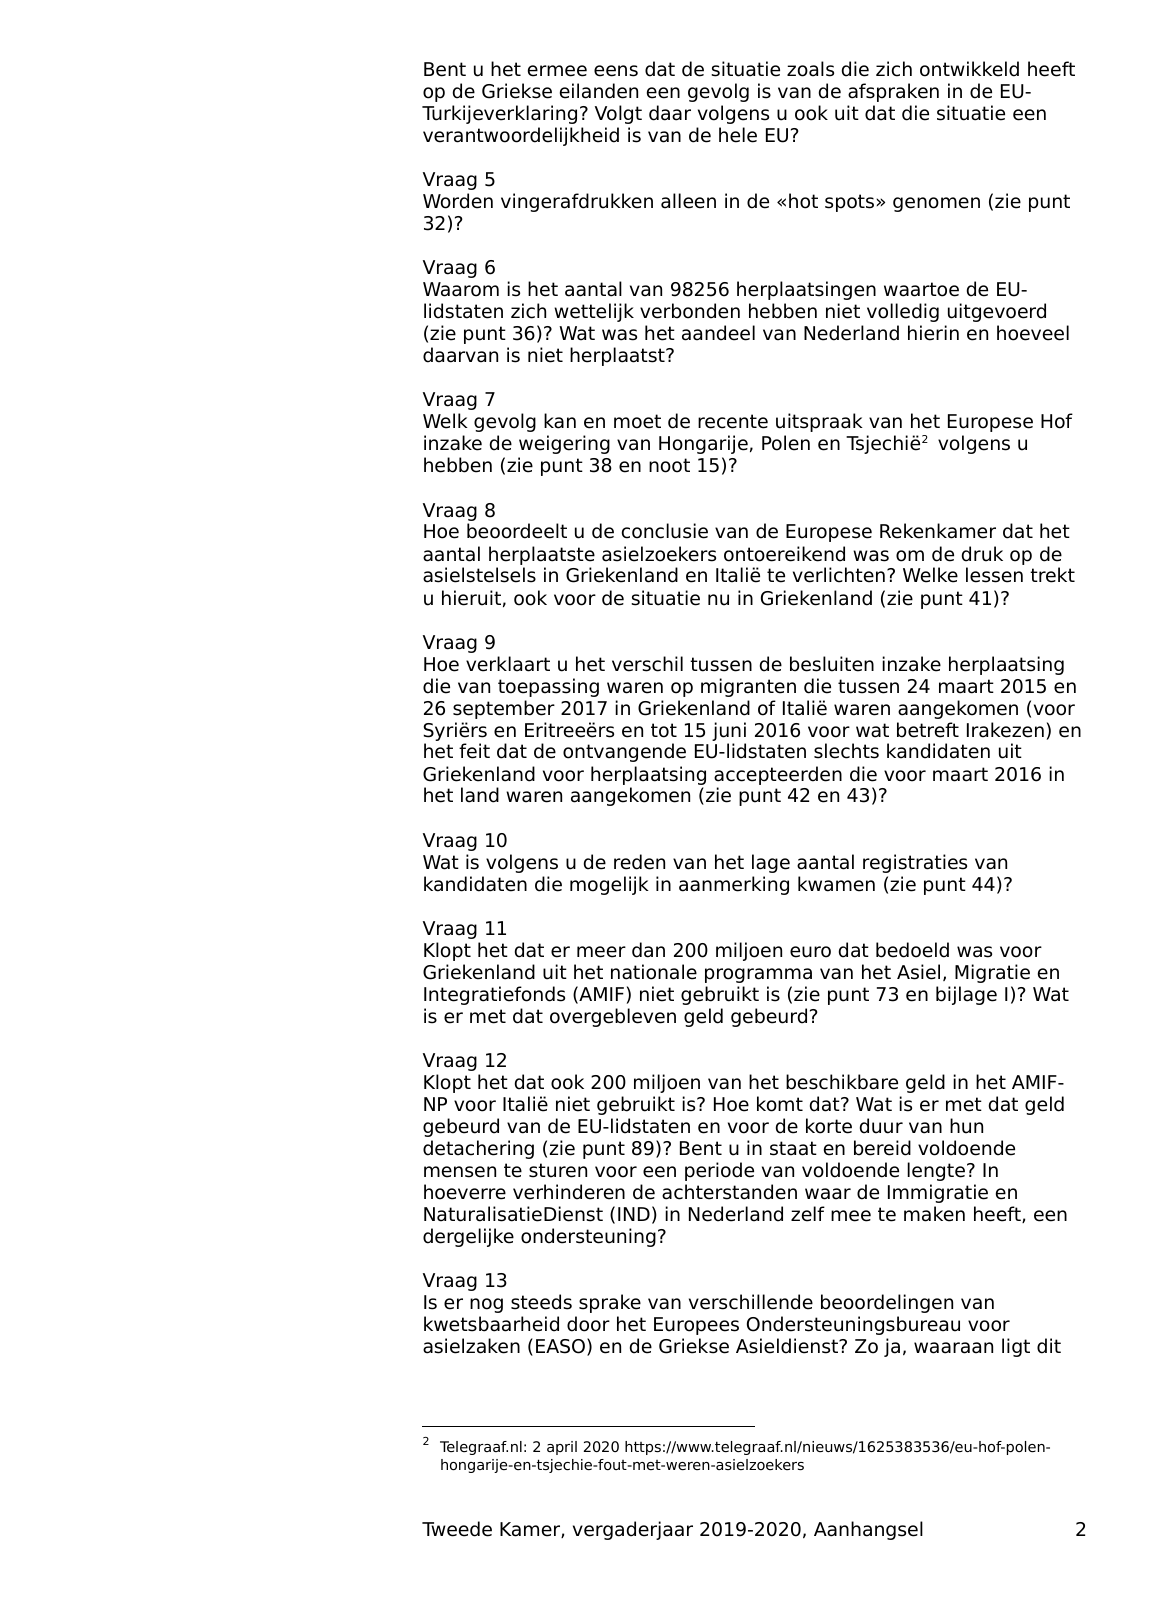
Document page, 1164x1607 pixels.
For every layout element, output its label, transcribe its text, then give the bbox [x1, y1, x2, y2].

text Klopt het dat er meer dan 200 miljoen euro dat bedoeld was voor Griekenland uit het nationale programma van het Asiel, Migratie en Integratiefonds (AMIF) niet gebruikt is (zie punt 73 en bijlage I)? Wat is er met dat overgebleven geld gebeurd? [422, 940, 1087, 1028]
text Vraag 9 [422, 632, 1087, 653]
text Bent u het ermee eens dat de situatie zoals die zich ontwikkeld heeft op de Griekse eilanden een gevolg is van de afspraken in de EU-Turkijeverklaring? Volgt daar volgens u ook uit dat die situatie een verantwoordelijkheid is van de hele EU? [422, 59, 1087, 147]
text Welk gevolg kan en moet de recente uitspraak van het Europese Hof inzake de weigering van Hongarije, Polen en Tsjechië volgens u hebben (zie punt 38 en noot 15)? [422, 411, 1087, 477]
text Vraag 10 [422, 829, 1087, 852]
text Vraag 13 [422, 1270, 1087, 1292]
text Worden vingerafdrukken alleen in de «hot spots» genomen (zie punt 32)? [422, 191, 1087, 235]
text Vraag 6 [422, 257, 1087, 279]
text Wat is volgens u de reden van het lage aantal registraties van kandidaten die mogelijk in aanmerking kwamen (zie punt 44)? [422, 852, 1087, 896]
text Telegraaf.nl: 2 april 2020 https://www.telegraaf.nl/nieuws/1625383536/eu-hof-polen-hongarije-en-tsjechie-fout-met-weren-asielzoekers [422, 1435, 1087, 1474]
text Vraag 11 [422, 918, 1087, 940]
text Vraag 12 [422, 1050, 1087, 1072]
text Vraag 8 [422, 499, 1087, 521]
text Vraag 5 [422, 169, 1087, 191]
text Is er nog steeds sprake van verschillende beoordelingen van kwetsbaarheid door het Europees Ondersteuningsbureau voor asielzaken (EASO) en de Griekse Asieldienst? Zo ja, waaraan ligt dit [422, 1292, 1087, 1358]
text Waarom is het aantal van 98256 herplaatsingen waartoe de EU-lidstaten zich wettelijk verbonden hebben niet volledig uitgevoerd (zie punt 36)? Wat was het aandeel van Nederland hierin en hoeveel daarvan is niet herplaatst? [422, 279, 1087, 367]
text Hoe verklaart u het verschil tussen de besluiten inzake herplaatsing die van toepassing waren op migranten die tussen 24 maart 2015 en 26 september 2017 in Griekenland of Italië waren aangekomen (voor Syriërs en Eritreeërs en tot 15 juni 2016 voor wat betreft Irakezen) en het feit dat de ontvangende EU-lidstaten slechts kandidaten uit Griekenland voor herplaatsing accepteerden die voor maart 2016 in het land waren aangekomen (zie punt 42 en 43)? [422, 653, 1087, 807]
text Vraag 7 [422, 389, 1087, 411]
text Hoe beoordeelt u de conclusie van de Europese Rekenkamer dat het aantal herplaatste asielzoekers ontoereikend was om de druk op de asielstelsels in Griekenland en Italië te verlichten? Welke lessen trekt u hieruit, ook voor de situatie nu in Griekenland (zie punt 41)? [422, 521, 1087, 609]
text Klopt het dat ook 200 miljoen van het beschikbare geld in het AMIF-NP voor Italië niet gebruikt is? Hoe komt dat? Wat is er met dat geld gebeurd van de EU-lidstaten en voor de korte duur van hun detachering (zie punt 89)? Bent u in staat en bereid voldoende mensen te sturen voor een periode van voldoende lengte? In hoeverre verhinderen de achterstanden waar de Immigratie en NaturalisatieDienst (IND) in Nederland zelf mee te maken heeft, een dergelijke ondersteuning? [422, 1072, 1087, 1248]
